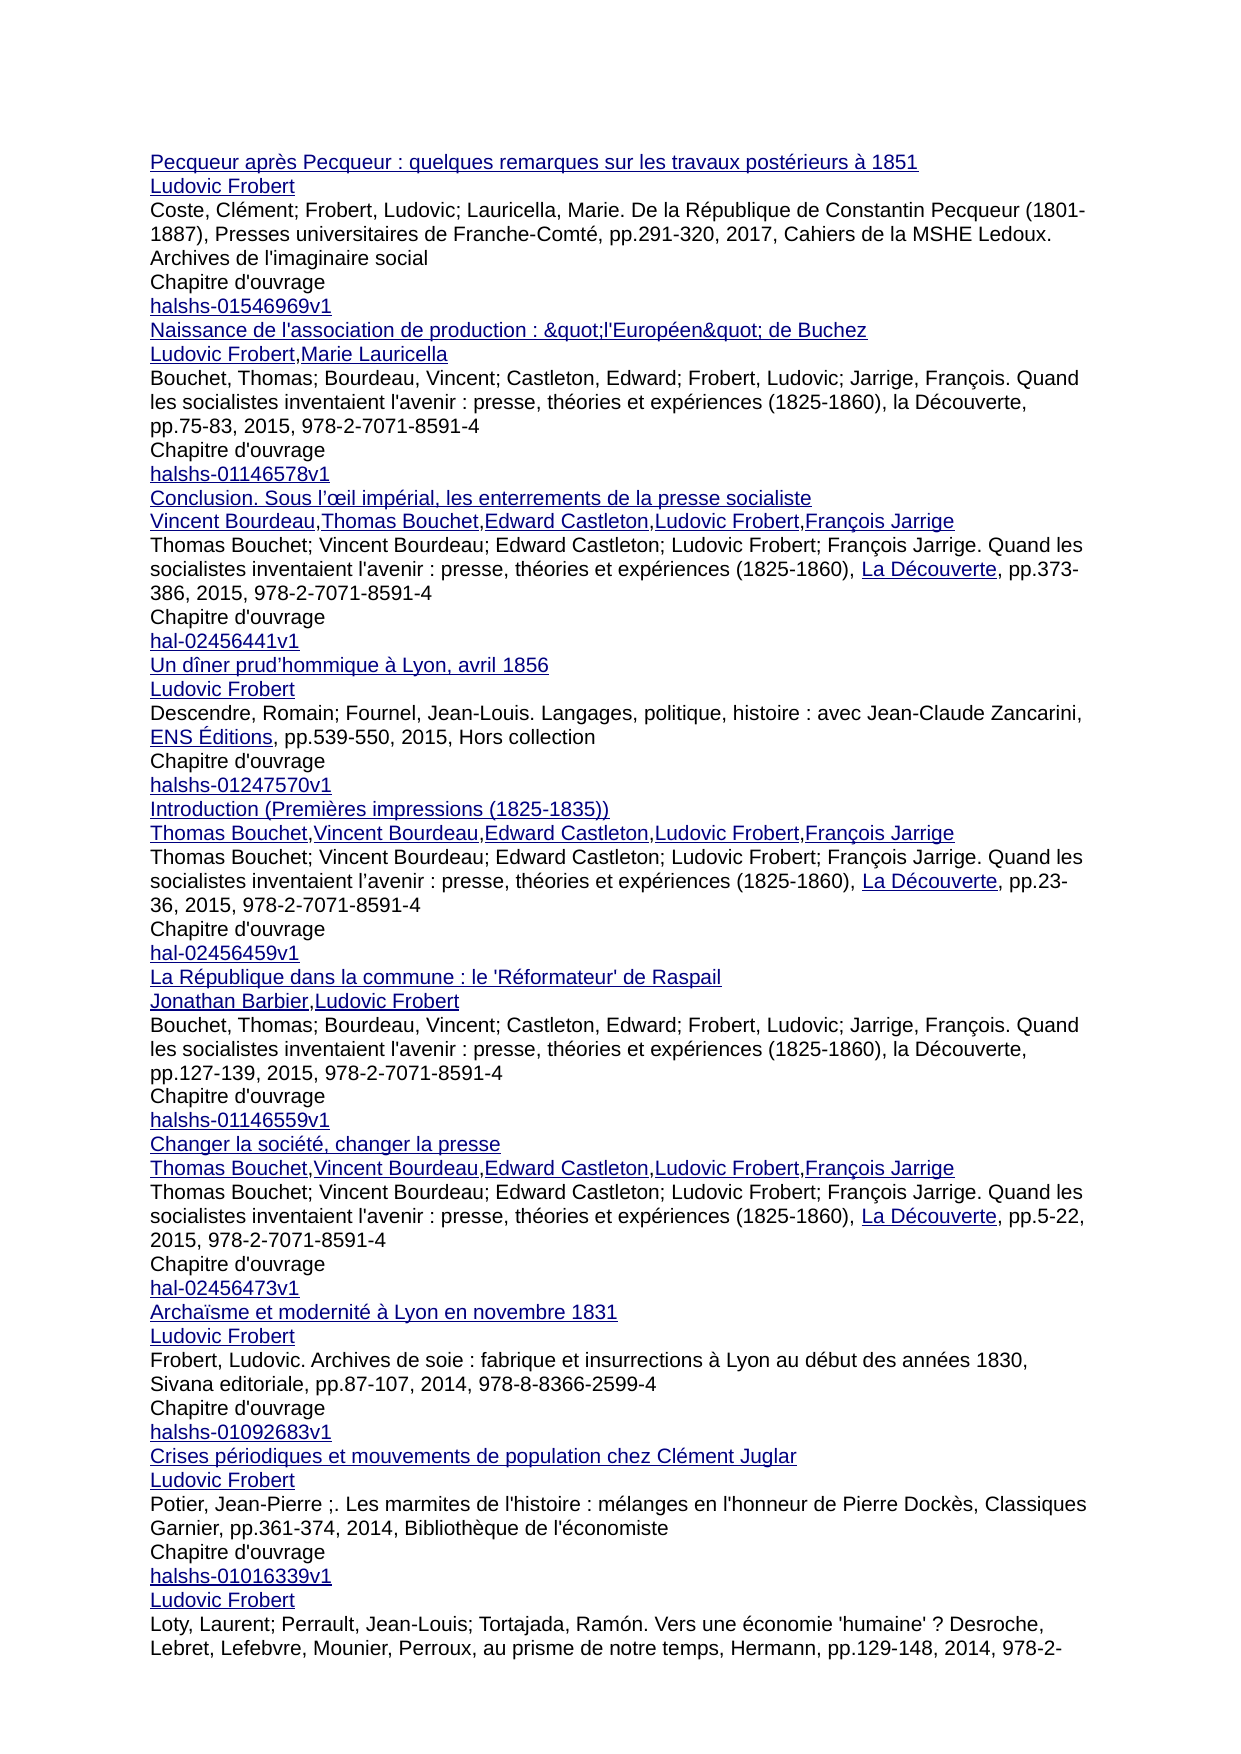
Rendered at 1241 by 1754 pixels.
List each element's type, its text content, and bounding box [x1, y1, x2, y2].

table_cell Changer la société, changer la presse Thomas Bouchet,Vincent Bourdeau,Edward Castleton,Ludovic Frobert,François Jarrige Thomas Bouchet; Vincent Bourdeau; Edward Castleton; Ludovic Frobert; François Jarrige. Quand les socialistes inventaient l'avenir : presse, théories et expériences (1825-1860), La Découverte, pp.5-22, 2015, 978-2-7071-8591-4 Chapitre d'ouvrage hal-02456473v1 [150, 1132, 1090, 1300]
table_cell Pecqueur après Pecqueur : quelques remarques sur les travaux postérieurs à 1851 Ludovic Frobert Coste, Clément; Frobert, Ludovic; Lauricella, Marie. De la République de Constantin Pecqueur (1801-1887), Presses universitaires de Franche-Comté, pp.291-320, 2017, Cahiers de la MSHE Ledoux. Archives de l'imaginaire social Chapitre d'ouvrage halshs-01546969v1 [150, 150, 1090, 318]
table_cell Archaïsme et modernité à Lyon en novembre 1831 Ludovic Frobert Frobert, Ludovic. Archives de soie : fabrique et insurrections à Lyon au début des années 1830, Sivana editoriale, pp.87-107, 2014, 978-8-8366-2599-4 Chapitre d'ouvrage halshs-01092683v1 [150, 1300, 1090, 1444]
table_cell Naissance de l'association de production : &quot;l'Européen&quot; de Buchez Ludovic Frobert,Marie Lauricella Bouchet, Thomas; Bourdeau, Vincent; Castleton, Edward; Frobert, Ludovic; Jarrige, François. Quand les socialistes inventaient l'avenir : presse, théories et expériences (1825-1860), la Découverte, pp.75-83, 2015, 978-2-7071-8591-4 Chapitre d'ouvrage halshs-01146578v1 [150, 318, 1090, 485]
table_cell Crises périodiques et mouvements de population chez Clément Juglar Ludovic Frobert Potier, Jean-Pierre ;. Les marmites de l'histoire : mélanges en l'honneur de Pierre Dockès, Classiques Garnier, pp.361-374, 2014, Bibliothèque de l'économiste Chapitre d'ouvrage halshs-01016339v1 [150, 1444, 1090, 1587]
table_cell La République dans la commune : le 'Réformateur' de Raspail Jonathan Barbier,Ludovic Frobert Bouchet, Thomas; Bourdeau, Vincent; Castleton, Edward; Frobert, Ludovic; Jarrige, François. Quand les socialistes inventaient l'avenir : presse, théories et expériences (1825-1860), la Découverte, pp.127-139, 2015, 978-2-7071-8591-4 Chapitre d'ouvrage halshs-01146559v1 [150, 965, 1090, 1132]
table_cell Introduction (Premières impressions (1825-1835)) Thomas Bouchet,Vincent Bourdeau,Edward Castleton,Ludovic Frobert,François Jarrige Thomas Bouchet; Vincent Bourdeau; Edward Castleton; Ludovic Frobert; François Jarrige. Quand les socialistes inventaient l’avenir : presse, théories et expériences (1825-1860), La Découverte, pp.23-36, 2015, 978-2-7071-8591-4 Chapitre d'ouvrage hal-02456459v1 [150, 797, 1090, 964]
table_cell Un dîner prud’hommique à Lyon, avril 1856 Ludovic Frobert Descendre, Romain; Fournel, Jean-Louis. Langages, politique, histoire : avec Jean-Claude Zancarini, ENS Éditions, pp.539-550, 2015, Hors collection Chapitre d'ouvrage halshs-01247570v1 [150, 653, 1090, 797]
table_cell Christianisme, socialisme et économie politique Ballanche-Buchez-Ott Ludovic Frobert Loty, Laurent; Perrault, Jean-Louis; Tortajada, Ramón. Vers une économie 'humaine' ? Desroche, Lebret, Lefebvre, Mounier, Perroux, au prisme de notre temps, Hermann, pp.129-148, 2014, 978-2-7056-8907-0 Chapitre d'ouvrage halshs-01087438v1 [150, 1588, 1090, 1659]
table_cell Conclusion. Sous l’œil impérial, les enterrements de la presse socialiste Vincent Bourdeau,Thomas Bouchet,Edward Castleton,Ludovic Frobert,François Jarrige Thomas Bouchet; Vincent Bourdeau; Edward Castleton; Ludovic Frobert; François Jarrige. Quand les socialistes inventaient l'avenir : presse, théories et expériences (1825-1860), La Découverte, pp.373-386, 2015, 978-2-7071-8591-4 Chapitre d'ouvrage hal-02456441v1 [150, 485, 1090, 653]
